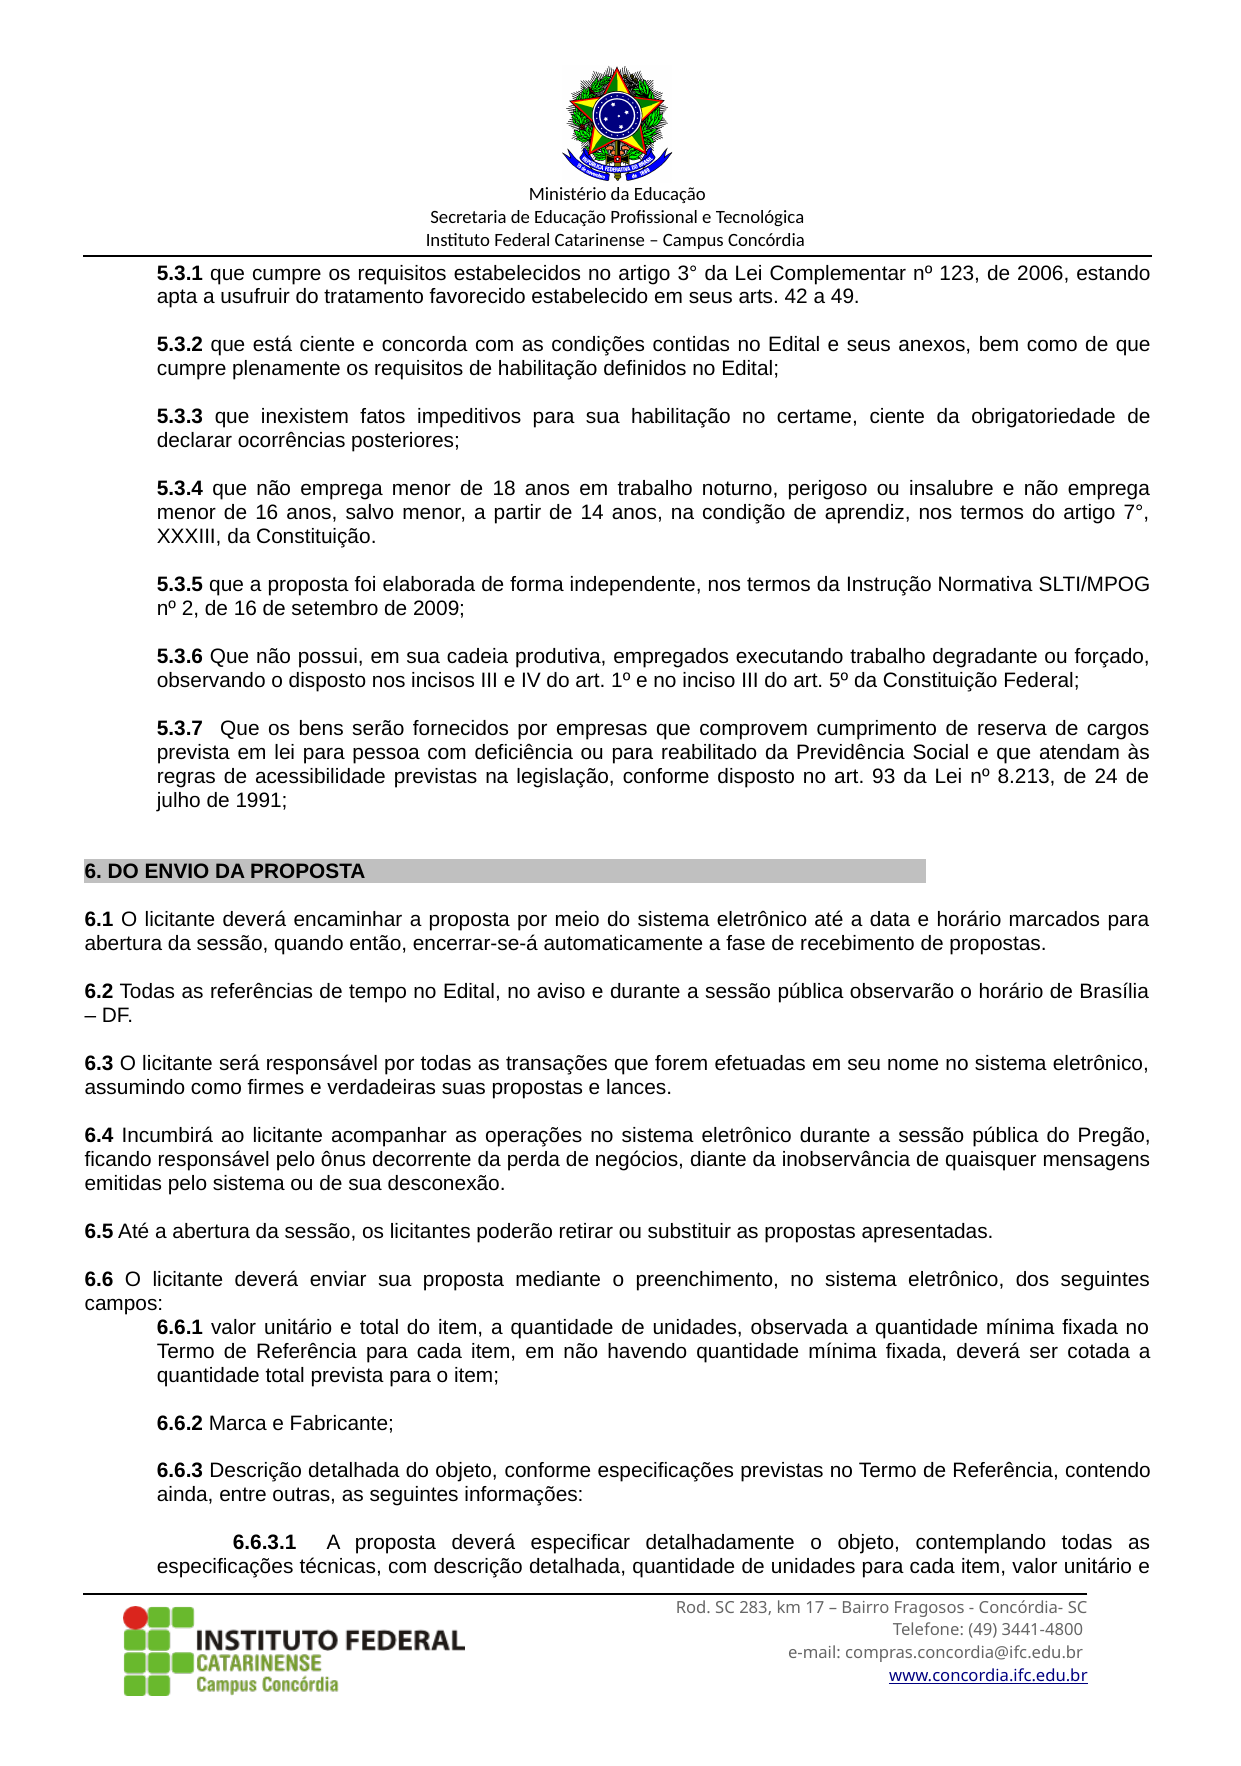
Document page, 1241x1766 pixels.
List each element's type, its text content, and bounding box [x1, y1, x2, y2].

text 5.3.4 que não emprega menor de 18 anos em trabalho noturno, perigoso ou insalubre e não emprega menor de 16 anos, salvo menor, a partir de 14 anos, na condição de aprendiz, nos termos do artigo 7°, XXXIII, da Constituição. [157, 476, 1152, 548]
text 6.4 Incumbirá ao licitante acompanhar as operações no sistema eletrônico durante a sessão pública do Pregão, ficando responsável pelo ônus decorrente da perda de negócios, diante da inobservância de quaisquer mensagens emitidas pelo sistema ou de sua desconexão. [84, 1123, 1152, 1195]
text 6.6.1 valor unitário e total do item, a quantidade de unidades, observada a quantidade mínima fixada no Termo de Referência para cada item, em não havendo quantidade mínima fixada, deverá ser cotada a quantidade total prevista para o item; [157, 1314, 1152, 1386]
text 6.3 O licitante será responsável por todas as transações que forem efetuadas em seu nome no sistema eletrônico, assumindo como firmes e verdadeiras suas propostas e lances. [84, 1051, 1152, 1099]
text 6.1 O licitante deverá encaminhar a proposta por meio do sistema eletrônico até a data e horário marcados para abertura da sessão, quando então, encerrar-se-á automaticamente a fase de recebimento de propostas. [84, 907, 1152, 955]
text 5.3.6 Que não possui, em sua cadeia produtiva, empregados executando trabalho degradante ou forçado, observando o disposto nos incisos III e IV do art. 1º e no inciso III do art. 5º da Constituição Federal; [157, 644, 1152, 692]
text 5.3.7 Que os bens serão fornecidos por empresas que comprovem cumprimento de reserva de cargos prevista em lei para pessoa com deficiência ou para reabilitado da Previdência Social e que atendam às regras de acessibilidade previstas na legislação, conforme disposto no art. 93 da Lei nº 8.213, de 24 de julho de 1991; [157, 716, 1152, 811]
text 6. DO ENVIO DA PROPOSTA [84, 859, 1152, 883]
text 6.2 Todas as referências de tempo no Edital, no aviso e durante a sessão pública observarão o horário de Brasília – DF. [84, 979, 1152, 1027]
text 6.6.3.1 A proposta deverá especificar detalhadamente o objeto, contemplando todas as especificações técnicas, com descrição detalhada, quantidade de unidades para cada item, valor unitário e [157, 1530, 1152, 1578]
text 5.3.5 que a proposta foi elaborada de forma independente, nos termos da Instrução Normativa SLTI/MPOG nº 2, de 16 de setembro de 2009; [157, 572, 1152, 620]
text 5.3.3 que inexistem fatos impeditivos para sua habilitação no certame, ciente da obrigatoriedade de declarar ocorrências posteriores; [157, 404, 1152, 452]
text 5.3.2 que está ciente e concorda com as condições contidas no Edital e seus anexos, bem como de que cumpre plenamente os requisitos de habilitação definidos no Edital; [157, 332, 1152, 380]
text 6.6.3 Descrição detalhada do objeto, conforme especificações previstas no Termo de Referência, contendo ainda, entre outras, as seguintes informações: [157, 1458, 1152, 1506]
text 6.6 O licitante deverá enviar sua proposta mediante o preenchimento, no sistema eletrônico, dos seguintes campos: [84, 1267, 1152, 1314]
text 5.3.1 que cumpre os requisitos estabelecidos no artigo 3° da Lei Complementar nº 123, de 2006, estando apta a usufruir do tratamento favorecido estabelecido em seus arts. 42 a 49. [157, 260, 1152, 308]
text 6.5 Até a abertura da sessão, os licitantes poderão retirar ou substituir as propostas apresentadas. [84, 1219, 1152, 1243]
picture [123, 1606, 465, 1696]
text 6.6.2 Marca e Fabricante; [157, 1410, 1152, 1434]
